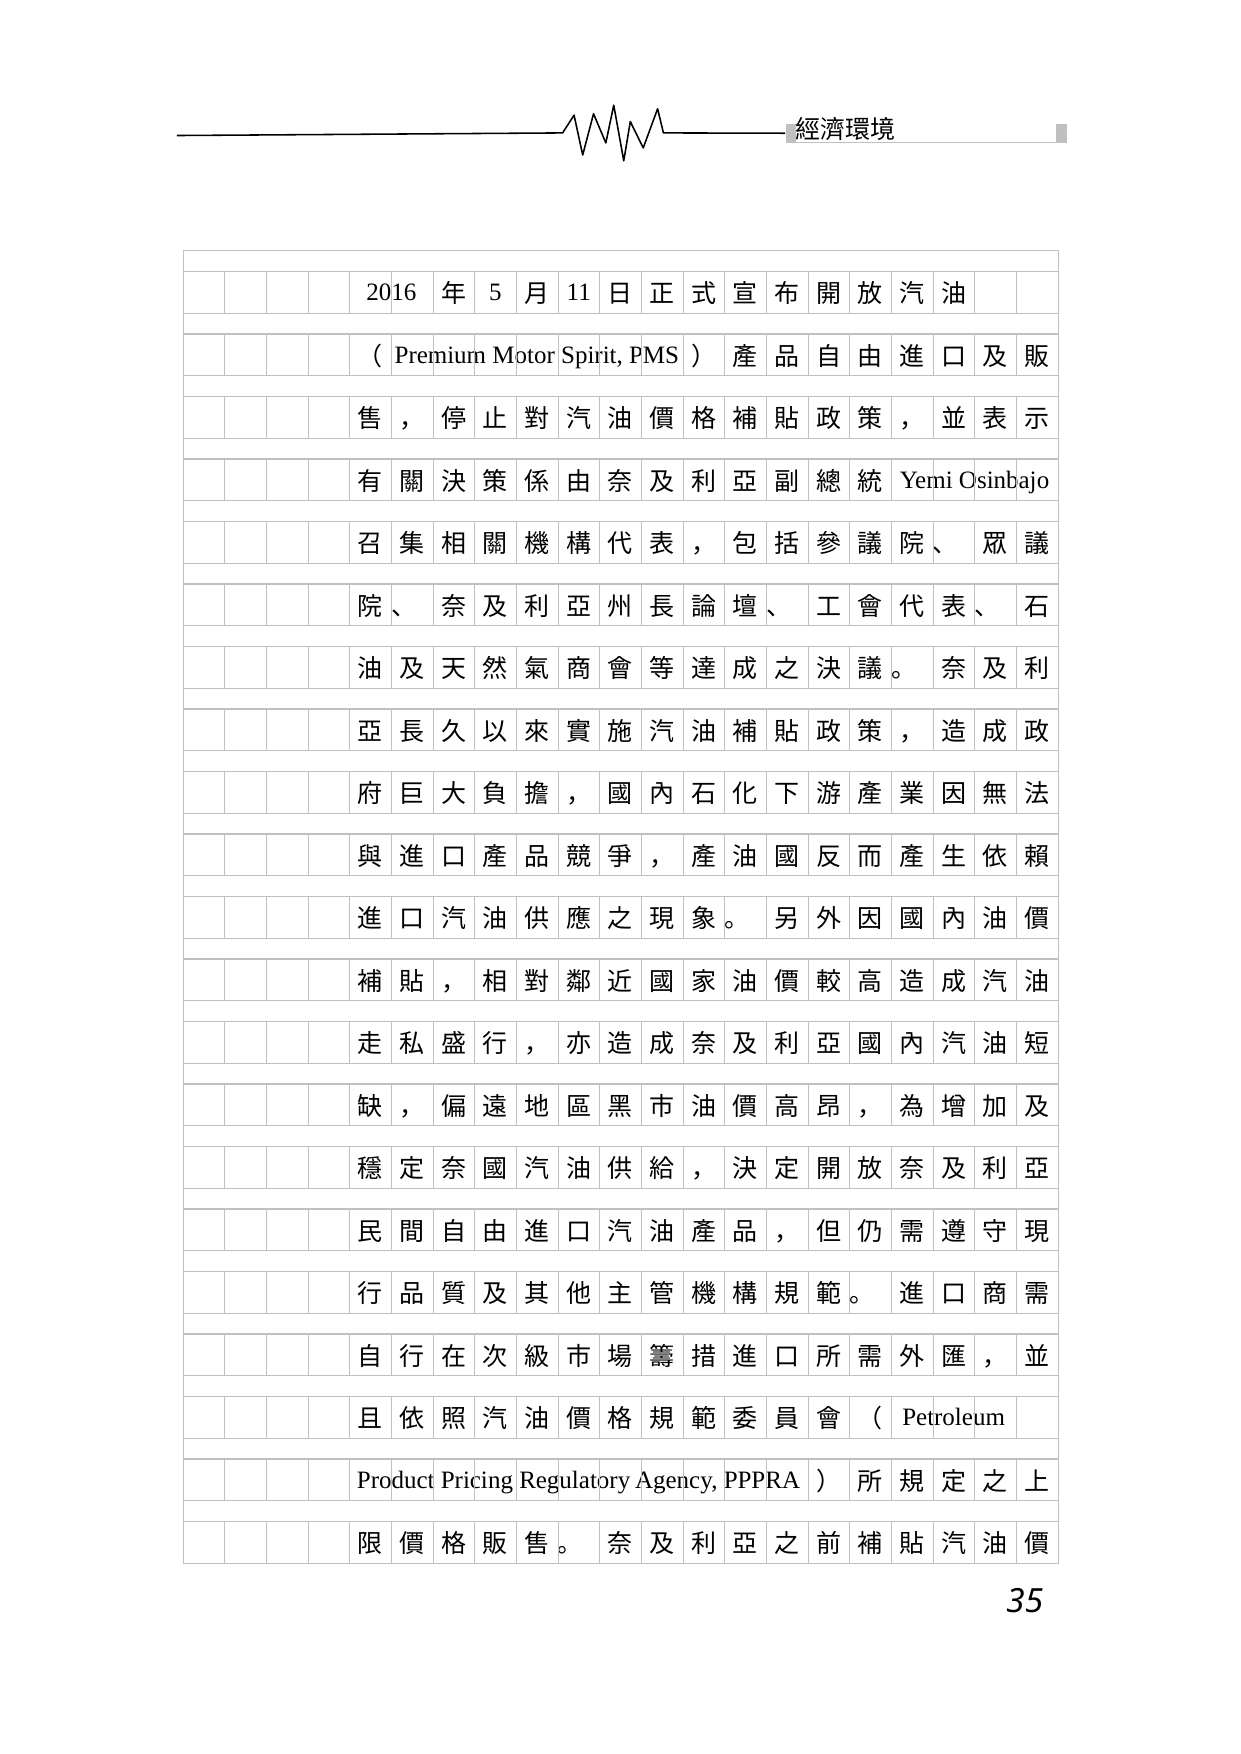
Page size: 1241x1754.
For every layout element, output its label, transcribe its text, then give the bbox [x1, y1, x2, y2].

text 奈國石油資源部副部長Dr. Ibe Kachikwu於2016年5月11日正式宣布開放汽油（Premium Motor Spirit, PMS）產品自由進口及販售，停止對汽油價格補貼政策，並表示有關決策係由奈及利亞副總統Yemi Osinbajo召集相關機構代表，包括參議院、眾議院、奈及利亞州長論壇、工會代表、石油及天然氣商會等達成之決議。奈及利亞長久以來實施汽油補貼政策，造成政府巨大負擔，國內石化下游產業因無法與進口產品競爭，產油國反而產生依賴進口汽油供應之現象。另外因國內油價補貼，相對鄰近國家油價較高造成汽油走私盛行，亦造成奈及利亞國內汽油短缺，偏遠地區黑市油價高昂，為增加及穩定奈國汽油供給，決定開放奈及利亞民間自由進口汽油產品，但仍需遵守現行品質及其他主管機構規範。進口商需自行在次級市場籌措進口所需外匯，並且依照汽油價格規範委員會（Petroleum Product Pricing Regulatory Agency, PPPRA）所規定之上限價格販售。奈及利亞之前補貼汽油價格為87奈幣/每公升，宣布開放政策後依據PPPRA油價模式規定，汽油價格上限為145奈幣/每公升，依據現行官訂匯率換算約0.73美元/公升。 [330, 1314, 1058, 1333]
text 奈國石油資源部副部長Dr. Ibe Kachikwu於2016年5月11日正式宣布開放汽油（Premium Motor Spirit, PMS）產品自由進口及販售，停止對汽油價格補貼政策，並表示有關決策係由奈及利亞副總統Yemi Osinbajo召集相關機構代表，包括參議院、眾議院、奈及利亞州長論壇、工會代表、石油及天然氣商會等達成之決議。奈及利亞長久以來實施汽油補貼政策，造成政府巨大負擔，國內石化下游產業因無法與進口產品競爭，產油國反而產生依賴進口汽油供應之現象。另外因國內油價補貼，相對鄰近國家油價較高造成汽油走私盛行，亦造成奈及利亞國內汽油短缺，偏遠地區黑市油價高昂，為增加及穩定奈國汽油供給，決定開放奈及利亞民間自由進口汽油產品，但仍需遵守現行品質及其他主管機構規範。進口商需自行在次級市場籌措進口所需外匯，並且依照汽油價格規範委員會（Petroleum Product Pricing Regulatory Agency, PPPRA）所規定之上限價格販售。奈及利亞之前補貼汽油價格為87奈幣/每公升，宣布開放政策後依據PPPRA油價模式規定，汽油價格上限為145奈幣/每公升，依據現行官訂匯率換算約0.73美元/公升。 [330, 1376, 1058, 1396]
text 奈國石油資源部副部長Dr. Ibe Kachikwu於2016年5月11日正式宣布開放汽油（Premium Motor Spirit, PMS）產品自由進口及販售，停止對汽油價格補貼政策，並表示有關決策係由奈及利亞副總統Yemi Osinbajo召集相關機構代表，包括參議院、眾議院、奈及利亞州長論壇、工會代表、石油及天然氣商會等達成之決議。奈及利亞長久以來實施汽油補貼政策，造成政府巨大負擔，國內石化下游產業因無法與進口產品競爭，產油國反而產生依賴進口汽油供應之現象。另外因國內油價補貼，相對鄰近國家油價較高造成汽油走私盛行，亦造成奈及利亞國內汽油短缺，偏遠地區黑市油價高昂，為增加及穩定奈國汽油供給，決定開放奈及利亞民間自由進口汽油產品，但仍需遵守現行品質及其他主管機構規範。進口商需自行在次級市場籌措進口所需外匯，並且依照汽油價格規範委員會（Petroleum Product Pricing Regulatory Agency, PPPRA）所規定之上限價格販售。奈及利亞之前補貼汽油價格為87奈幣/每公升，宣布開放政策後依據PPPRA油價模式規定，汽油價格上限為145奈幣/每公升，依據現行官訂匯率換算約0.73美元/公升。 [330, 1439, 1058, 1458]
text 奈國石油資源部副部長Dr. Ibe Kachikwu於2016年5月11日正式宣布開放汽油（Premium Motor Spirit, PMS）產品自由進口及販售，停止對汽油價格補貼政策，並表示有關決策係由奈及利亞副總統Yemi Osinbajo召集相關機構代表，包括參議院、眾議院、奈及利亞州長論壇、工會代表、石油及天然氣商會等達成之決議。奈及利亞長久以來實施汽油補貼政策，造成政府巨大負擔，國內石化下游產業因無法與進口產品競爭，產油國反而產生依賴進口汽油供應之現象。另外因國內油價補貼，相對鄰近國家油價較高造成汽油走私盛行，亦造成奈及利亞國內汽油短缺，偏遠地區黑市油價高昂，為增加及穩定奈國汽油供給，決定開放奈及利亞民間自由進口汽油產品，但仍需遵守現行品質及其他主管機構規範。進口商需自行在次級市場籌措進口所需外匯，並且依照汽油價格規範委員會（Petroleum Product Pricing Regulatory Agency, PPPRA）所規定之上限價格販售。奈及利亞之前補貼汽油價格為87奈幣/每公升，宣布開放政策後依據PPPRA油價模式規定，汽油價格上限為145奈幣/每公升，依據現行官訂匯率換算約0.73美元/公升。 [330, 1064, 1058, 1083]
text 奈國石油資源部副部長Dr. Ibe Kachikwu於2016年5月11日正式宣布開放汽油（Premium Motor Spirit, PMS）產品自由進口及販售，停止對汽油價格補貼政策，並表示有關決策係由奈及利亞副總統Yemi Osinbajo召集相關機構代表，包括參議院、眾議院、奈及利亞州長論壇、工會代表、石油及天然氣商會等達成之決議。奈及利亞長久以來實施汽油補貼政策，造成政府巨大負擔，國內石化下游產業因無法與進口產品競爭，產油國反而產生依賴進口汽油供應之現象。另外因國內油價補貼，相對鄰近國家油價較高造成汽油走私盛行，亦造成奈及利亞國內汽油短缺，偏遠地區黑市油價高昂，為增加及穩定奈國汽油供給，決定開放奈及利亞民間自由進口汽油產品，但仍需遵守現行品質及其他主管機構規範。進口商需自行在次級市場籌措進口所需外匯，並且依照汽油價格規範委員會（Petroleum Product Pricing Regulatory Agency, PPPRA）所規定之上限價格販售。奈及利亞之前補貼汽油價格為87奈幣/每公升，宣布開放政策後依據PPPRA油價模式規定，汽油價格上限為145奈幣/每公升，依據現行官訂匯率換算約0.73美元/公升。 [330, 501, 1058, 521]
text 奈國石油資源部副部長Dr. Ibe Kachikwu於2016年5月11日正式宣布開放汽油（Premium Motor Spirit, PMS）產品自由進口及販售，停止對汽油價格補貼政策，並表示有關決策係由奈及利亞副總統Yemi Osinbajo召集相關機構代表，包括參議院、眾議院、奈及利亞州長論壇、工會代表、石油及天然氣商會等達成之決議。奈及利亞長久以來實施汽油補貼政策，造成政府巨大負擔，國內石化下游產業因無法與進口產品競爭，產油國反而產生依賴進口汽油供應之現象。另外因國內油價補貼，相對鄰近國家油價較高造成汽油走私盛行，亦造成奈及利亞國內汽油短缺，偏遠地區黑市油價高昂，為增加及穩定奈國汽油供給，決定開放奈及利亞民間自由進口汽油產品，但仍需遵守現行品質及其他主管機構規範。進口商需自行在次級市場籌措進口所需外匯，並且依照汽油價格規範委員會（Petroleum Product Pricing Regulatory Agency, PPPRA）所規定之上限價格販售。奈及利亞之前補貼汽油價格為87奈幣/每公升，宣布開放政策後依據PPPRA油價模式規定，汽油價格上限為145奈幣/每公升，依據現行官訂匯率換算約0.73美元/公升。 [330, 439, 1058, 458]
text 奈國石油資源部副部長Dr. Ibe Kachikwu於2016年5月11日正式宣布開放汽油（Premium Motor Spirit, PMS）產品自由進口及販售，停止對汽油價格補貼政策，並表示有關決策係由奈及利亞副總統Yemi Osinbajo召集相關機構代表，包括參議院、眾議院、奈及利亞州長論壇、工會代表、石油及天然氣商會等達成之決議。奈及利亞長久以來實施汽油補貼政策，造成政府巨大負擔，國內石化下游產業因無法與進口產品競爭，產油國反而產生依賴進口汽油供應之現象。另外因國內油價補貼，相對鄰近國家油價較高造成汽油走私盛行，亦造成奈及利亞國內汽油短缺，偏遠地區黑市油價高昂，為增加及穩定奈國汽油供給，決定開放奈及利亞民間自由進口汽油產品，但仍需遵守現行品質及其他主管機構規範。進口商需自行在次級市場籌措進口所需外匯，並且依照汽油價格規範委員會（Petroleum Product Pricing Regulatory Agency, PPPRA）所規定之上限價格販售。奈及利亞之前補貼汽油價格為87奈幣/每公升，宣布開放政策後依據PPPRA油價模式規定，汽油價格上限為145奈幣/每公升，依據現行官訂匯率換算約0.73美元/公升。 [330, 1126, 1058, 1146]
text 奈國石油資源部副部長Dr. Ibe Kachikwu於2016年5月11日正式宣布開放汽油（Premium Motor Spirit, PMS）產品自由進口及販售，停止對汽油價格補貼政策，並表示有關決策係由奈及利亞副總統Yemi Osinbajo召集相關機構代表，包括參議院、眾議院、奈及利亞州長論壇、工會代表、石油及天然氣商會等達成之決議。奈及利亞長久以來實施汽油補貼政策，造成政府巨大負擔，國內石化下游產業因無法與進口產品競爭，產油國反而產生依賴進口汽油供應之現象。另外因國內油價補貼，相對鄰近國家油價較高造成汽油走私盛行，亦造成奈及利亞國內汽油短缺，偏遠地區黑市油價高昂，為增加及穩定奈國汽油供給，決定開放奈及利亞民間自由進口汽油產品，但仍需遵守現行品質及其他主管機構規範。進口商需自行在次級市場籌措進口所需外匯，並且依照汽油價格規範委員會（Petroleum Product Pricing Regulatory Agency, PPPRA）所規定之上限價格販售。奈及利亞之前補貼汽油價格為87奈幣/每公升，宣布開放政策後依據PPPRA油價模式規定，汽油價格上限為145奈幣/每公升，依據現行官訂匯率換算約0.73美元/公升。 [330, 376, 1058, 396]
text 奈國石油資源部副部長Dr. Ibe Kachikwu於2016年5月11日正式宣布開放汽油（Premium Motor Spirit, PMS）產品自由進口及販售，停止對汽油價格補貼政策，並表示有關決策係由奈及利亞副總統Yemi Osinbajo召集相關機構代表，包括參議院、眾議院、奈及利亞州長論壇、工會代表、石油及天然氣商會等達成之決議。奈及利亞長久以來實施汽油補貼政策，造成政府巨大負擔，國內石化下游產業因無法與進口產品競爭，產油國反而產生依賴進口汽油供應之現象。另外因國內油價補貼，相對鄰近國家油價較高造成汽油走私盛行，亦造成奈及利亞國內汽油短缺，偏遠地區黑市油價高昂，為增加及穩定奈國汽油供給，決定開放奈及利亞民間自由進口汽油產品，但仍需遵守現行品質及其他主管機構規範。進口商需自行在次級市場籌措進口所需外匯，並且依照汽油價格規範委員會（Petroleum Product Pricing Regulatory Agency, PPPRA）所規定之上限價格販售。奈及利亞之前補貼汽油價格為87奈幣/每公升，宣布開放政策後依據PPPRA油價模式規定，汽油價格上限為145奈幣/每公升，依據現行官訂匯率換算約0.73美元/公升。 [330, 1251, 1058, 1271]
text 奈國石油資源部副部長Dr. Ibe Kachikwu於2016年5月11日正式宣布開放汽油（Premium Motor Spirit, PMS）產品自由進口及販售，停止對汽油價格補貼政策，並表示有關決策係由奈及利亞副總統Yemi Osinbajo召集相關機構代表，包括參議院、眾議院、奈及利亞州長論壇、工會代表、石油及天然氣商會等達成之決議。奈及利亞長久以來實施汽油補貼政策，造成政府巨大負擔，國內石化下游產業因無法與進口產品競爭，產油國反而產生依賴進口汽油供應之現象。另外因國內油價補貼，相對鄰近國家油價較高造成汽油走私盛行，亦造成奈及利亞國內汽油短缺，偏遠地區黑市油價高昂，為增加及穩定奈國汽油供給，決定開放奈及利亞民間自由進口汽油產品，但仍需遵守現行品質及其他主管機構規範。進口商需自行在次級市場籌措進口所需外匯，並且依照汽油價格規範委員會（Petroleum Product Pricing Regulatory Agency, PPPRA）所規定之上限價格販售。奈及利亞之前補貼汽油價格為87奈幣/每公升，宣布開放政策後依據PPPRA油價模式規定，汽油價格上限為145奈幣/每公升，依據現行官訂匯率換算約0.73美元/公升。 [330, 626, 1058, 646]
text 奈國石油資源部副部長Dr. Ibe Kachikwu於2016年5月11日正式宣布開放汽油（Premium Motor Spirit, PMS）產品自由進口及販售，停止對汽油價格補貼政策，並表示有關決策係由奈及利亞副總統Yemi Osinbajo召集相關機構代表，包括參議院、眾議院、奈及利亞州長論壇、工會代表、石油及天然氣商會等達成之決議。奈及利亞長久以來實施汽油補貼政策，造成政府巨大負擔，國內石化下游產業因無法與進口產品競爭，產油國反而產生依賴進口汽油供應之現象。另外因國內油價補貼，相對鄰近國家油價較高造成汽油走私盛行，亦造成奈及利亞國內汽油短缺，偏遠地區黑市油價高昂，為增加及穩定奈國汽油供給，決定開放奈及利亞民間自由進口汽油產品，但仍需遵守現行品質及其他主管機構規範。進口商需自行在次級市場籌措進口所需外匯，並且依照汽油價格規範委員會（Petroleum Product Pricing Regulatory Agency, PPPRA）所規定之上限價格販售。奈及利亞之前補貼汽油價格為87奈幣/每公升，宣布開放政策後依據PPPRA油價模式規定，汽油價格上限為145奈幣/每公升，依據現行官訂匯率換算約0.73美元/公升。 [330, 1501, 1058, 1521]
text 奈國石油資源部副部長Dr. Ibe Kachikwu於2016年5月11日正式宣布開放汽油（Premium Motor Spirit, PMS）產品自由進口及販售，停止對汽油價格補貼政策，並表示有關決策係由奈及利亞副總統Yemi Osinbajo召集相關機構代表，包括參議院、眾議院、奈及利亞州長論壇、工會代表、石油及天然氣商會等達成之決議。奈及利亞長久以來實施汽油補貼政策，造成政府巨大負擔，國內石化下游產業因無法與進口產品競爭，產油國反而產生依賴進口汽油供應之現象。另外因國內油價補貼，相對鄰近國家油價較高造成汽油走私盛行，亦造成奈及利亞國內汽油短缺，偏遠地區黑市油價高昂，為增加及穩定奈國汽油供給，決定開放奈及利亞民間自由進口汽油產品，但仍需遵守現行品質及其他主管機構規範。進口商需自行在次級市場籌措進口所需外匯，並且依照汽油價格規範委員會（Petroleum Product Pricing Regulatory Agency, PPPRA）所規定之上限價格販售。奈及利亞之前補貼汽油價格為87奈幣/每公升，宣布開放政策後依據PPPRA油價模式規定，汽油價格上限為145奈幣/每公升，依據現行官訂匯率換算約0.73美元/公升。 [330, 939, 1058, 958]
text 奈國石油資源部副部長Dr. Ibe Kachikwu於2016年5月11日正式宣布開放汽油（Premium Motor Spirit, PMS）產品自由進口及販售，停止對汽油價格補貼政策，並表示有關決策係由奈及利亞副總統Yemi Osinbajo召集相關機構代表，包括參議院、眾議院、奈及利亞州長論壇、工會代表、石油及天然氣商會等達成之決議。奈及利亞長久以來實施汽油補貼政策，造成政府巨大負擔，國內石化下游產業因無法與進口產品競爭，產油國反而產生依賴進口汽油供應之現象。另外因國內油價補貼，相對鄰近國家油價較高造成汽油走私盛行，亦造成奈及利亞國內汽油短缺，偏遠地區黑市油價高昂，為增加及穩定奈國汽油供給，決定開放奈及利亞民間自由進口汽油產品，但仍需遵守現行品質及其他主管機構規範。進口商需自行在次級市場籌措進口所需外匯，並且依照汽油價格規範委員會（Petroleum Product Pricing Regulatory Agency, PPPRA）所規定之上限價格販售。奈及利亞之前補貼汽油價格為87奈幣/每公升，宣布開放政策後依據PPPRA油價模式規定，汽油價格上限為145奈幣/每公升，依據現行官訂匯率換算約0.73美元/公升。 [330, 689, 1058, 708]
text 奈國石油資源部副部長Dr. Ibe Kachikwu於2016年5月11日正式宣布開放汽油（Premium Motor Spirit, PMS）產品自由進口及販售，停止對汽油價格補貼政策，並表示有關決策係由奈及利亞副總統Yemi Osinbajo召集相關機構代表，包括參議院、眾議院、奈及利亞州長論壇、工會代表、石油及天然氣商會等達成之決議。奈及利亞長久以來實施汽油補貼政策，造成政府巨大負擔，國內石化下游產業因無法與進口產品競爭，產油國反而產生依賴進口汽油供應之現象。另外因國內油價補貼，相對鄰近國家油價較高造成汽油走私盛行，亦造成奈及利亞國內汽油短缺，偏遠地區黑市油價高昂，為增加及穩定奈國汽油供給，決定開放奈及利亞民間自由進口汽油產品，但仍需遵守現行品質及其他主管機構規範。進口商需自行在次級市場籌措進口所需外匯，並且依照汽油價格規範委員會（Petroleum Product Pricing Regulatory Agency, PPPRA）所規定之上限價格販售。奈及利亞之前補貼汽油價格為87奈幣/每公升，宣布開放政策後依據PPPRA油價模式規定，汽油價格上限為145奈幣/每公升，依據現行官訂匯率換算約0.73美元/公升。 [330, 814, 1058, 833]
text 奈國石油資源部副部長Dr. Ibe Kachikwu於2016年5月11日正式宣布開放汽油（Premium Motor Spirit, PMS）產品自由進口及販售，停止對汽油價格補貼政策，並表示有關決策係由奈及利亞副總統Yemi Osinbajo召集相關機構代表，包括參議院、眾議院、奈及利亞州長論壇、工會代表、石油及天然氣商會等達成之決議。奈及利亞長久以來實施汽油補貼政策，造成政府巨大負擔，國內石化下游產業因無法與進口產品競爭，產油國反而產生依賴進口汽油供應之現象。另外因國內油價補貼，相對鄰近國家油價較高造成汽油走私盛行，亦造成奈及利亞國內汽油短缺，偏遠地區黑市油價高昂，為增加及穩定奈國汽油供給，決定開放奈及利亞民間自由進口汽油產品，但仍需遵守現行品質及其他主管機構規範。進口商需自行在次級市場籌措進口所需外匯，並且依照汽油價格規範委員會（Petroleum Product Pricing Regulatory Agency, PPPRA）所規定之上限價格販售。奈及利亞之前補貼汽油價格為87奈幣/每公升，宣布開放政策後依據PPPRA油價模式規定，汽油價格上限為145奈幣/每公升，依據現行官訂匯率換算約0.73美元/公升。 [330, 1001, 1058, 1021]
text 奈國石油資源部副部長Dr. Ibe Kachikwu於2016年5月11日正式宣布開放汽油（Premium Motor Spirit, PMS）產品自由進口及販售，停止對汽油價格補貼政策，並表示有關決策係由奈及利亞副總統Yemi Osinbajo召集相關機構代表，包括參議院、眾議院、奈及利亞州長論壇、工會代表、石油及天然氣商會等達成之決議。奈及利亞長久以來實施汽油補貼政策，造成政府巨大負擔，國內石化下游產業因無法與進口產品競爭，產油國反而產生依賴進口汽油供應之現象。另外因國內油價補貼，相對鄰近國家油價較高造成汽油走私盛行，亦造成奈及利亞國內汽油短缺，偏遠地區黑市油價高昂，為增加及穩定奈國汽油供給，決定開放奈及利亞民間自由進口汽油產品，但仍需遵守現行品質及其他主管機構規範。進口商需自行在次級市場籌措進口所需外匯，並且依照汽油價格規範委員會（Petroleum Product Pricing Regulatory Agency, PPPRA）所規定之上限價格販售。奈及利亞之前補貼汽油價格為87奈幣/每公升，宣布開放政策後依據PPPRA油價模式規定，汽油價格上限為145奈幣/每公升，依據現行官訂匯率換算約0.73美元/公升。 [330, 314, 1058, 333]
text 奈國石油資源部副部長Dr. Ibe Kachikwu於2016年5月11日正式宣布開放汽油（Premium Motor Spirit, PMS）產品自由進口及販售，停止對汽油價格補貼政策，並表示有關決策係由奈及利亞副總統Yemi Osinbajo召集相關機構代表，包括參議院、眾議院、奈及利亞州長論壇、工會代表、石油及天然氣商會等達成之決議。奈及利亞長久以來實施汽油補貼政策，造成政府巨大負擔，國內石化下游產業因無法與進口產品競爭，產油國反而產生依賴進口汽油供應之現象。另外因國內油價補貼，相對鄰近國家油價較高造成汽油走私盛行，亦造成奈及利亞國內汽油短缺，偏遠地區黑市油價高昂，為增加及穩定奈國汽油供給，決定開放奈及利亞民間自由進口汽油產品，但仍需遵守現行品質及其他主管機構規範。進口商需自行在次級市場籌措進口所需外匯，並且依照汽油價格規範委員會（Petroleum Product Pricing Regulatory Agency, PPPRA）所規定之上限價格販售。奈及利亞之前補貼汽油價格為87奈幣/每公升，宣布開放政策後依據PPPRA油價模式規定，汽油價格上限為145奈幣/每公升，依據現行官訂匯率換算約0.73美元/公升。 [330, 751, 1058, 771]
text 奈國石油資源部副部長Dr. Ibe Kachikwu於2016年5月11日正式宣布開放汽油（Premium Motor Spirit, PMS）產品自由進口及販售，停止對汽油價格補貼政策，並表示有關決策係由奈及利亞副總統Yemi Osinbajo召集相關機構代表，包括參議院、眾議院、奈及利亞州長論壇、工會代表、石油及天然氣商會等達成之決議。奈及利亞長久以來實施汽油補貼政策，造成政府巨大負擔，國內石化下游產業因無法與進口產品競爭，產油國反而產生依賴進口汽油供應之現象。另外因國內油價補貼，相對鄰近國家油價較高造成汽油走私盛行，亦造成奈及利亞國內汽油短缺，偏遠地區黑市油價高昂，為增加及穩定奈國汽油供給，決定開放奈及利亞民間自由進口汽油產品，但仍需遵守現行品質及其他主管機構規範。進口商需自行在次級市場籌措進口所需外匯，並且依照汽油價格規範委員會（Petroleum Product Pricing Regulatory Agency, PPPRA）所規定之上限價格販售。奈及利亞之前補貼汽油價格為87奈幣/每公升，宣布開放政策後依據PPPRA油價模式規定，汽油價格上限為145奈幣/每公升，依據現行官訂匯率換算約0.73美元/公升。 [330, 1189, 1058, 1208]
text 奈國石油資源部副部長Dr. Ibe Kachikwu於2016年5月11日正式宣布開放汽油（Premium Motor Spirit, PMS）產品自由進口及販售，停止對汽油價格補貼政策，並表示有關決策係由奈及利亞副總統Yemi Osinbajo召集相關機構代表，包括參議院、眾議院、奈及利亞州長論壇、工會代表、石油及天然氣商會等達成之決議。奈及利亞長久以來實施汽油補貼政策，造成政府巨大負擔，國內石化下游產業因無法與進口產品競爭，產油國反而產生依賴進口汽油供應之現象。另外因國內油價補貼，相對鄰近國家油價較高造成汽油走私盛行，亦造成奈及利亞國內汽油短缺，偏遠地區黑市油價高昂，為增加及穩定奈國汽油供給，決定開放奈及利亞民間自由進口汽油產品，但仍需遵守現行品質及其他主管機構規範。進口商需自行在次級市場籌措進口所需外匯，並且依照汽油價格規範委員會（Petroleum Product Pricing Regulatory Agency, PPPRA）所規定之上限價格販售。奈及利亞之前補貼汽油價格為87奈幣/每公升，宣布開放政策後依據PPPRA油價模式規定，汽油價格上限為145奈幣/每公升，依據現行官訂匯率換算約0.73美元/公升。 [330, 251, 1058, 271]
text 奈國石油資源部副部長Dr. Ibe Kachikwu於2016年5月11日正式宣布開放汽油（Premium Motor Spirit, PMS）產品自由進口及販售，停止對汽油價格補貼政策，並表示有關決策係由奈及利亞副總統Yemi Osinbajo召集相關機構代表，包括參議院、眾議院、奈及利亞州長論壇、工會代表、石油及天然氣商會等達成之決議。奈及利亞長久以來實施汽油補貼政策，造成政府巨大負擔，國內石化下游產業因無法與進口產品競爭，產油國反而產生依賴進口汽油供應之現象。另外因國內油價補貼，相對鄰近國家油價較高造成汽油走私盛行，亦造成奈及利亞國內汽油短缺，偏遠地區黑市油價高昂，為增加及穩定奈國汽油供給，決定開放奈及利亞民間自由進口汽油產品，但仍需遵守現行品質及其他主管機構規範。進口商需自行在次級市場籌措進口所需外匯，並且依照汽油價格規範委員會（Petroleum Product Pricing Regulatory Agency, PPPRA）所規定之上限價格販售。奈及利亞之前補貼汽油價格為87奈幣/每公升，宣布開放政策後依據PPPRA油價模式規定，汽油價格上限為145奈幣/每公升，依據現行官訂匯率換算約0.73美元/公升。 [330, 564, 1058, 583]
text 奈國石油資源部副部長Dr. Ibe Kachikwu於2016年5月11日正式宣布開放汽油（Premium Motor Spirit, PMS）產品自由進口及販售，停止對汽油價格補貼政策，並表示有關決策係由奈及利亞副總統Yemi Osinbajo召集相關機構代表，包括參議院、眾議院、奈及利亞州長論壇、工會代表、石油及天然氣商會等達成之決議。奈及利亞長久以來實施汽油補貼政策，造成政府巨大負擔，國內石化下游產業因無法與進口產品競爭，產油國反而產生依賴進口汽油供應之現象。另外因國內油價補貼，相對鄰近國家油價較高造成汽油走私盛行，亦造成奈及利亞國內汽油短缺，偏遠地區黑市油價高昂，為增加及穩定奈國汽油供給，決定開放奈及利亞民間自由進口汽油產品，但仍需遵守現行品質及其他主管機構規範。進口商需自行在次級市場籌措進口所需外匯，並且依照汽油價格規範委員會（Petroleum Product Pricing Regulatory Agency, PPPRA）所規定之上限價格販售。奈及利亞之前補貼汽油價格為87奈幣/每公升，宣布開放政策後依據PPPRA油價模式規定，汽油價格上限為145奈幣/每公升，依據現行官訂匯率換算約0.73美元/公升。 [330, 876, 1058, 896]
